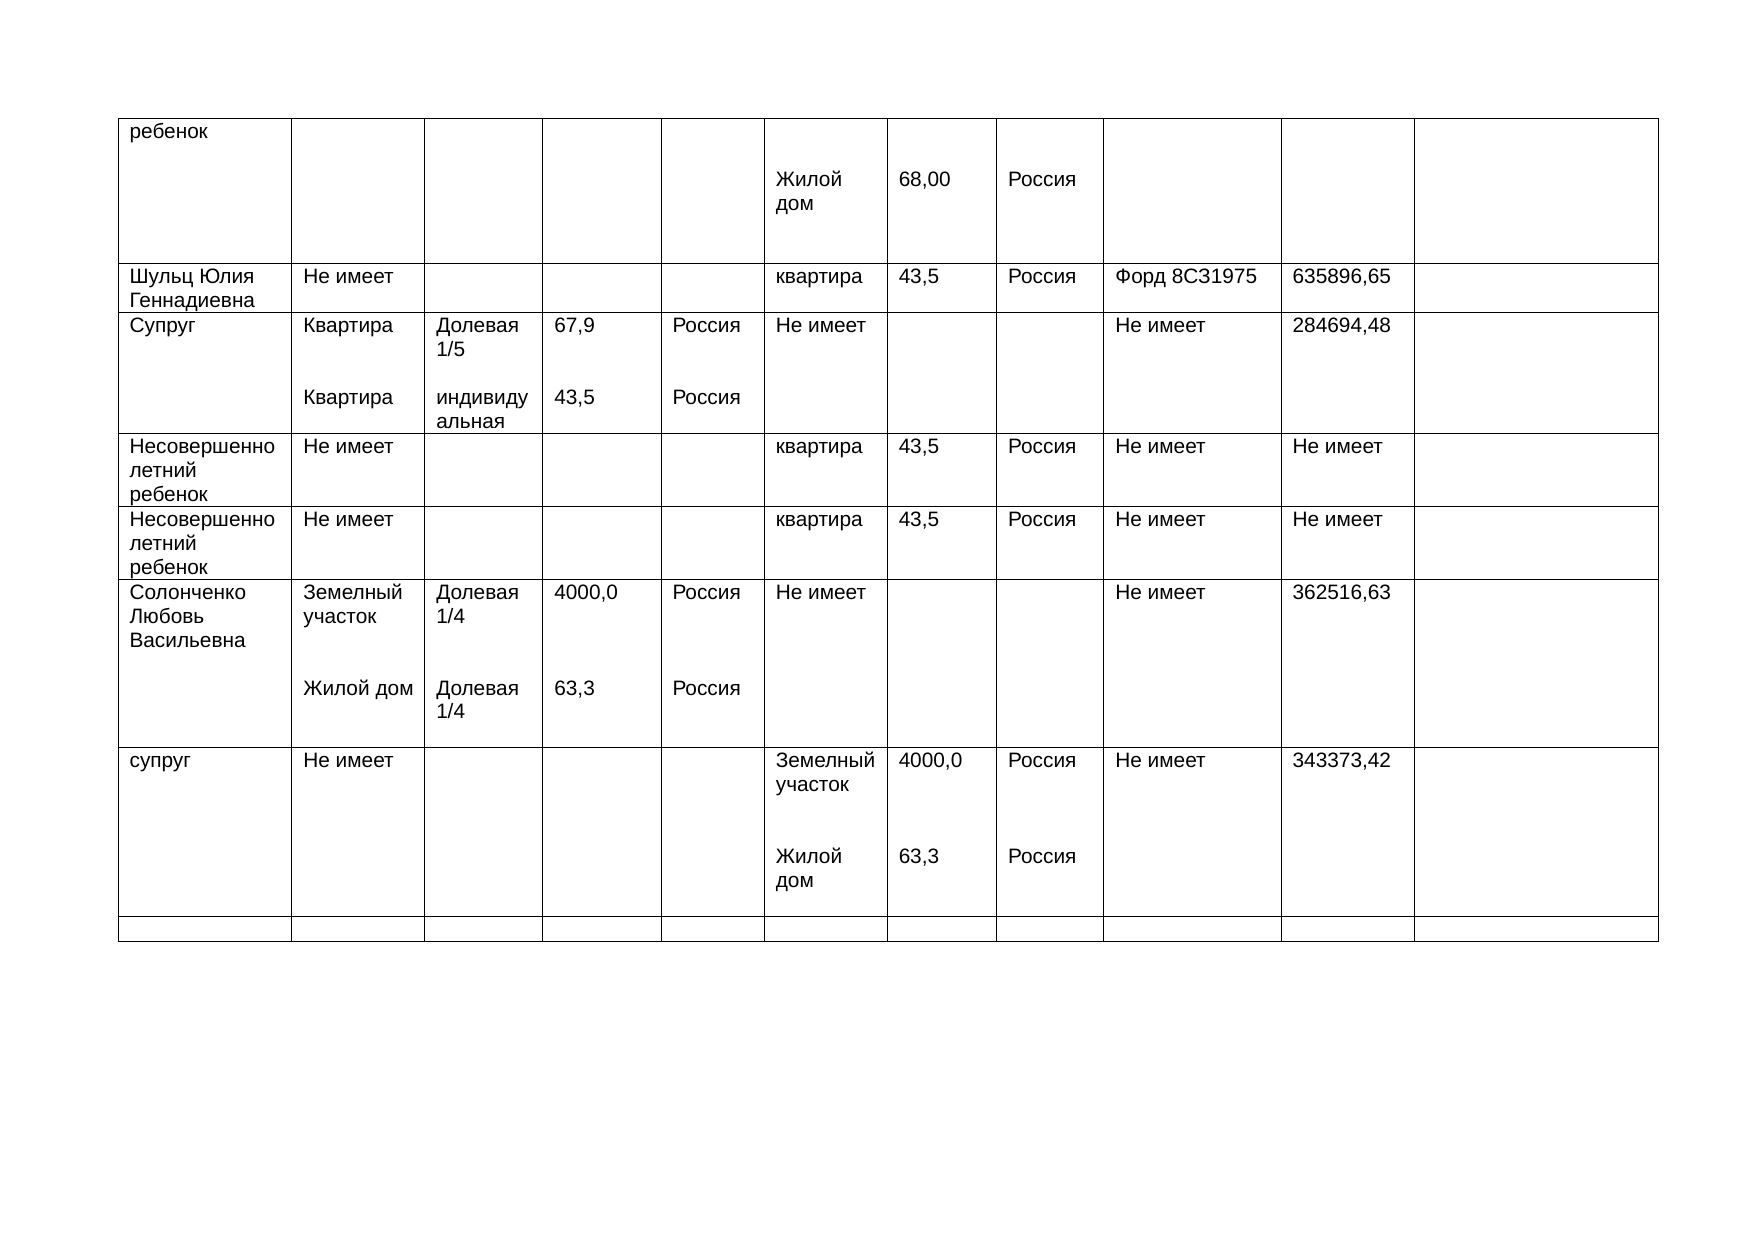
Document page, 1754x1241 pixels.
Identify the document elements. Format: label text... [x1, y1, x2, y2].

table_cell [292, 119, 424, 263]
table_cell 68,00 [888, 119, 996, 263]
table_cell [997, 580, 1103, 747]
table_cell [662, 917, 764, 941]
table_cell ребенок [119, 119, 291, 263]
table_cell [425, 434, 542, 506]
table_cell [425, 119, 542, 263]
table_cell [662, 748, 764, 916]
table_cell Не имеет [1104, 507, 1281, 578]
table_cell Жилой дом [765, 119, 887, 263]
table_cell Шульц Юлия Геннадиевна [119, 264, 291, 312]
table_cell квартира [765, 507, 887, 578]
table_cell 284694,48 [1282, 313, 1414, 433]
table_cell Не имеет [1282, 434, 1414, 506]
table_cell [425, 917, 542, 941]
table_cell [292, 917, 424, 941]
table_cell [997, 917, 1103, 941]
table_cell [888, 580, 996, 747]
table_cell [1282, 917, 1414, 941]
table_cell [1104, 119, 1281, 263]
table_cell [662, 434, 764, 506]
table_cell [997, 313, 1103, 433]
table_cell [543, 434, 661, 506]
table_cell [662, 264, 764, 312]
table_cell Не имеет [292, 507, 424, 578]
table_cell [543, 748, 661, 916]
table_cell [543, 507, 661, 578]
table_cell супруг [119, 748, 291, 916]
table_cell [888, 917, 996, 941]
table_cell Россия [997, 119, 1103, 263]
table_cell Россия [997, 264, 1103, 312]
table_cell Не имеет [292, 748, 424, 916]
table_cell [1415, 313, 1658, 433]
table_cell [765, 917, 887, 941]
table_cell Россия Россия [997, 748, 1103, 916]
table_cell 362516,63 [1282, 580, 1414, 747]
table_cell Не имеет [1104, 313, 1281, 433]
table_cell 67,9 43,5 [543, 313, 661, 433]
table_cell Долевая 1/4 Долевая 1/4 [425, 580, 542, 747]
table_cell Не имеет [292, 434, 424, 506]
table_cell [543, 119, 661, 263]
table_cell Земелный участок Жилой дом [765, 748, 887, 916]
table_cell [1415, 580, 1658, 747]
table_cell [1282, 119, 1414, 263]
table_cell [543, 264, 661, 312]
table_cell Не имеет [765, 313, 887, 433]
table_cell Не имеет [1282, 507, 1414, 578]
table_cell [1415, 264, 1658, 312]
table_cell Не имеет [765, 580, 887, 747]
table_cell 43,5 [888, 434, 996, 506]
table_cell Супруг [119, 313, 291, 433]
table_cell [1415, 748, 1658, 916]
table_cell [543, 917, 661, 941]
table_cell [119, 917, 291, 941]
table_cell [662, 507, 764, 578]
table_cell 43,5 [888, 507, 996, 578]
table_cell квартира [765, 264, 887, 312]
table_cell Не имеет [1104, 748, 1281, 916]
table_cell 4000,0 63,3 [888, 748, 996, 916]
table_cell [425, 748, 542, 916]
table_cell Несовершеннолетний ребенок [119, 507, 291, 578]
table_cell 4000,0 63,3 [543, 580, 661, 747]
table_cell Форд 8СЗ1975 [1104, 264, 1281, 312]
table_cell [1104, 917, 1281, 941]
table_cell Не имеет [292, 264, 424, 312]
table_cell [888, 313, 996, 433]
table_cell [1415, 119, 1658, 263]
table_cell 343373,42 [1282, 748, 1414, 916]
table_cell [425, 264, 542, 312]
table_cell Квартира Квартира [292, 313, 424, 433]
table_cell [1415, 917, 1658, 941]
table_cell [1415, 434, 1658, 506]
table_cell Несовершеннолетний ребенок [119, 434, 291, 506]
table_cell Не имеет [1104, 580, 1281, 747]
table_cell [662, 119, 764, 263]
table_cell Не имеет [1104, 434, 1281, 506]
table_cell Россия Россия [662, 580, 764, 747]
table_cell Солонченко Любовь Васильевна [119, 580, 291, 747]
table_cell [425, 507, 542, 578]
table_cell Долевая 1/5 индивидуальная [425, 313, 542, 433]
table_cell 635896,65 [1282, 264, 1414, 312]
table_cell Россия [997, 434, 1103, 506]
table_cell [1415, 507, 1658, 578]
table_cell Земелный участок Жилой дом [292, 580, 424, 747]
table_cell 43,5 [888, 264, 996, 312]
table_cell Россия Россия [662, 313, 764, 433]
table_cell Россия [997, 507, 1103, 578]
table_cell квартира [765, 434, 887, 506]
